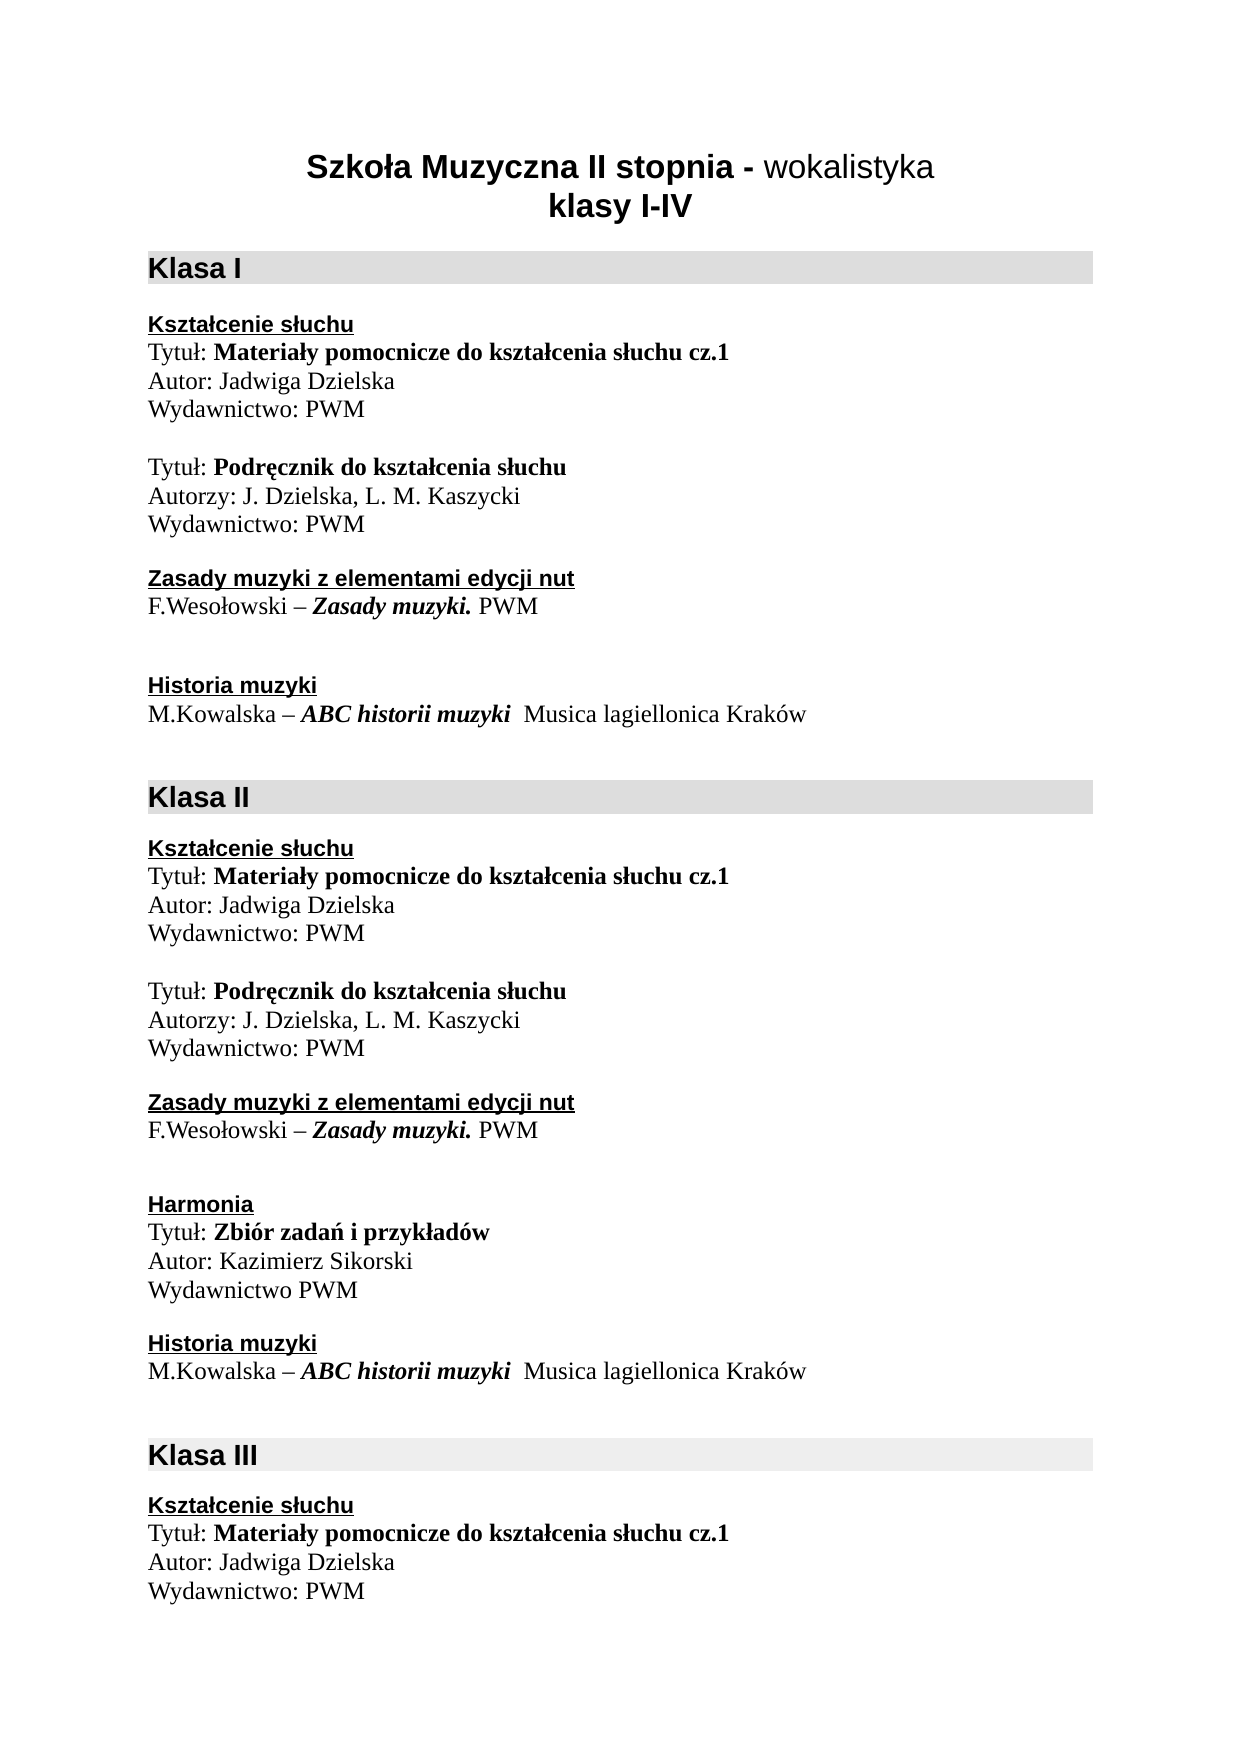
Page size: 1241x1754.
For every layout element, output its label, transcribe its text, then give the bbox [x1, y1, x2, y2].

text Tytuł: Materiały pomocnicze do kształcenia słuchu cz.1 [148, 861, 1093, 890]
text Autor: Kazimierz Sikorski [148, 1246, 1093, 1275]
text Autorzy: J. Dzielska, L. M. Kaszycki [148, 481, 1093, 509]
text Wydawnictwo: PWM [148, 1033, 1093, 1062]
text M.Kowalska – ABC historii muzyki Musica lagiellonica Kraków [148, 1356, 1093, 1385]
text Kształcenie słuchu [148, 311, 1093, 337]
text Zasady muzyki z elementami edycji nut [148, 565, 1093, 591]
text Historia muzyki [148, 672, 1093, 699]
text klasy I-IV [148, 186, 1093, 224]
text Wydawnictwo: PWM [148, 394, 1093, 423]
text Tytuł: Zbiór zadań i przykładów [148, 1217, 1093, 1246]
text M.Kowalska – ABC historii muzyki Musica lagiellonica Kraków [148, 699, 1093, 728]
text Kształcenie słuchu [148, 835, 1093, 861]
text Tytuł: Materiały pomocnicze do kształcenia słuchu cz.1 [148, 1518, 1093, 1547]
text Autor: Jadwiga Dzielska [148, 366, 1093, 394]
text Kształcenie słuchu [148, 1492, 1093, 1518]
text Wydawnictwo PWM [148, 1275, 1093, 1303]
text Wydawnictwo: PWM [148, 918, 1093, 947]
text Harmonia [148, 1191, 1093, 1217]
text Autor: Jadwiga Dzielska [148, 890, 1093, 918]
text F.Wesołowski – Zasady muzyki. PWM [148, 1115, 1093, 1144]
text Szkoła Muzyczna II stopnia - wokalistyka [148, 148, 1093, 186]
text Historia muzyki [148, 1330, 1093, 1356]
text Autorzy: J. Dzielska, L. M. Kaszycki [148, 1005, 1093, 1033]
list Klasa III [148, 1438, 1093, 1471]
list Klasa II [148, 780, 1093, 814]
text Wydawnictwo: PWM [148, 1576, 1093, 1605]
text Autor: Jadwiga Dzielska [148, 1547, 1093, 1576]
text Zasady muzyki z elementami edycji nut [148, 1089, 1093, 1115]
text F.Wesołowski – Zasady muzyki. PWM [148, 591, 1093, 620]
text Tytuł: Podręcznik do kształcenia słuchu [148, 976, 1093, 1005]
text Tytuł: Podręcznik do kształcenia słuchu [148, 452, 1093, 481]
text Tytuł: Materiały pomocnicze do kształcenia słuchu cz.1 [148, 337, 1093, 366]
text Wydawnictwo: PWM [148, 509, 1093, 538]
list Klasa I [148, 251, 1093, 284]
